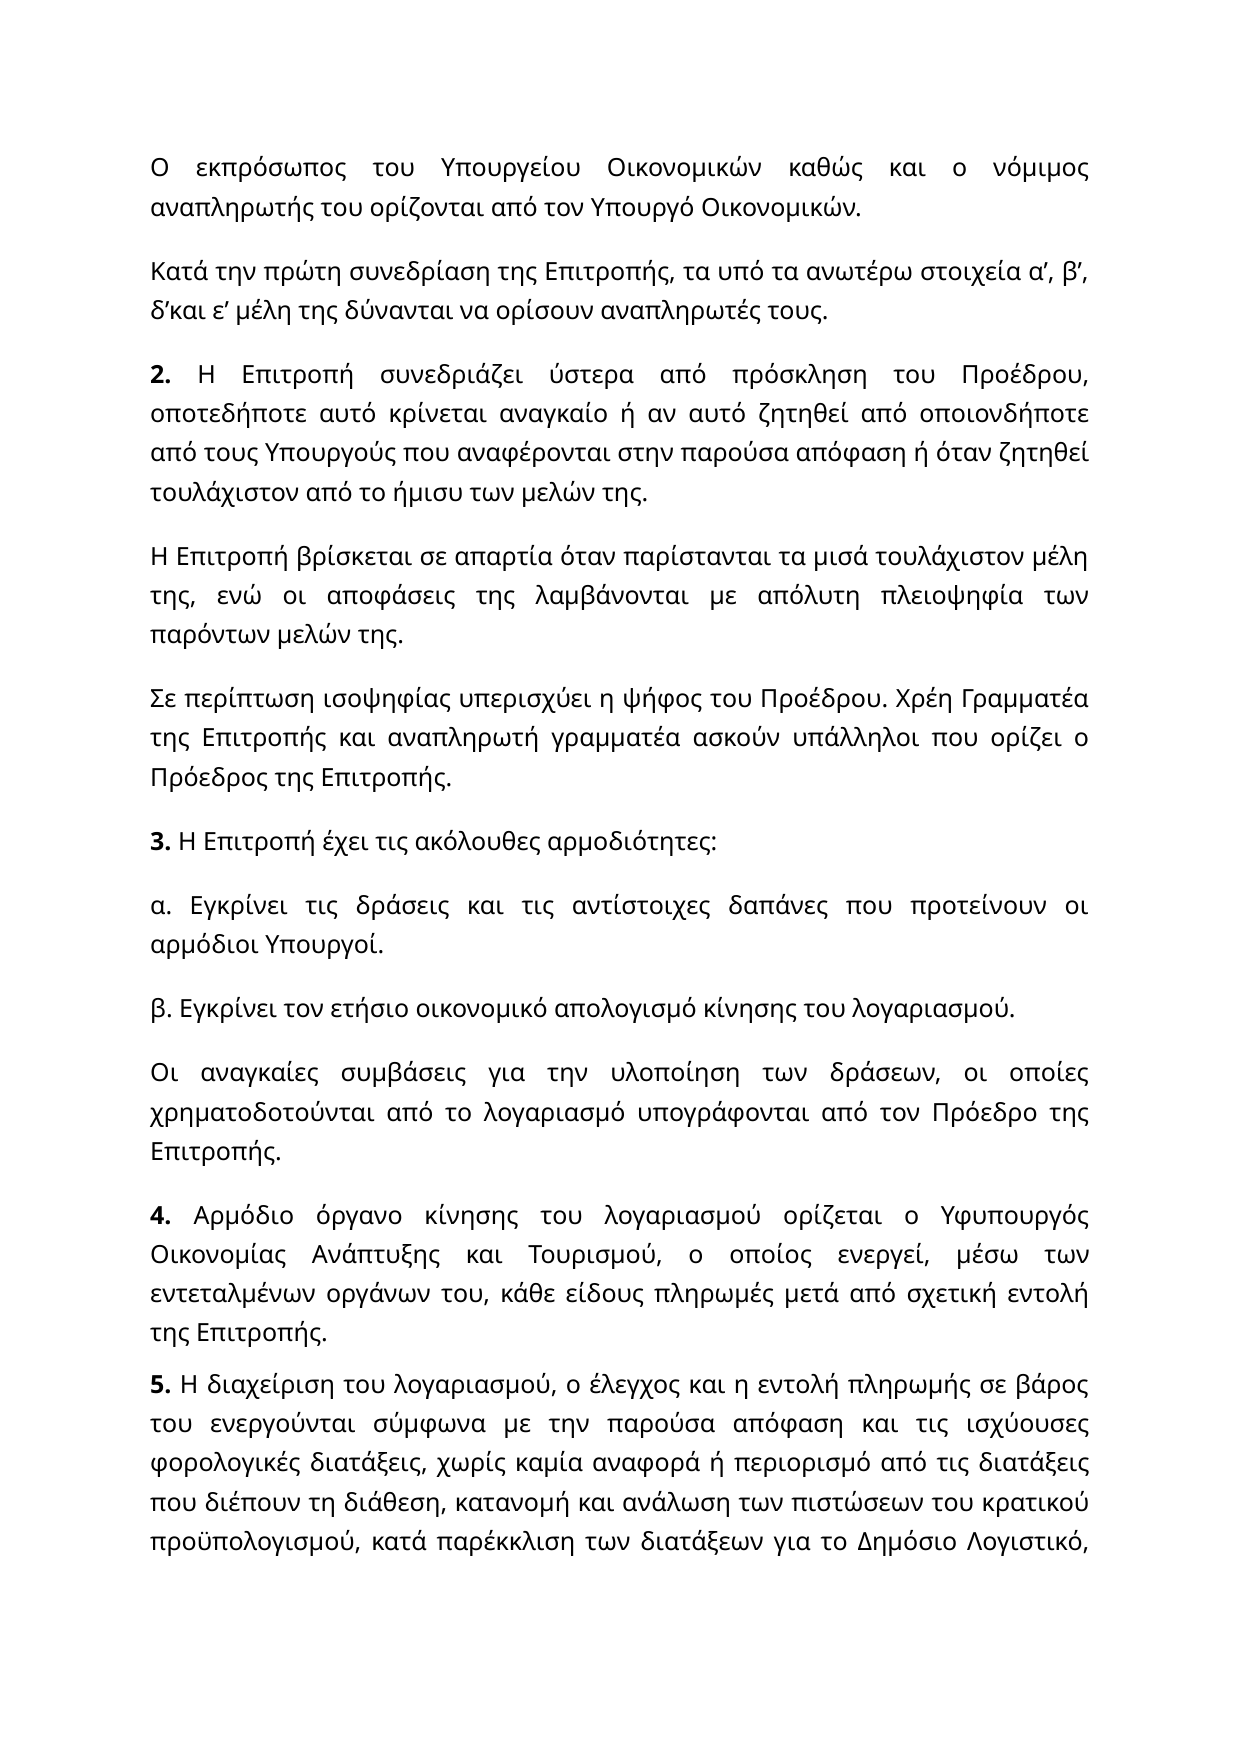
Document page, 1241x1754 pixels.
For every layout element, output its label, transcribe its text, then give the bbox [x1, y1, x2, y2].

text 3. Η Επιτροπή έχει τις ακόλουθες αρμοδιότητες: [150, 823, 1090, 857]
text 2. Η Επιτροπή συνεδριάζει ύστερα από πρόσκληση του Προέδρου, οποτεδήποτε αυτό κρίνεται αναγκαίο ή αν αυτό ζητηθεί από οποιονδήποτε από τους Υπουργούς που αναφέρονται στην παρούσα απόφαση ή όταν ζητηθεί τουλάχιστον από το ήμισυ των μελών της. [150, 357, 1090, 508]
text Η Επιτροπή βρίσκεται σε απαρτία όταν παρίστανται τα μισά τουλάχιστον μέλη της, ενώ οι αποφάσεις της λαμβάνονται με απόλυτη πλειοψηφία των παρόντων μελών της. [150, 538, 1090, 651]
text β. Εγκρίνει τον ετήσιο οικονομικό απολογισμό κίνησης του λογαριασμού. [150, 991, 1090, 1025]
text Σε περίπτωση ισοψηφίας υπερισχύει η ψήφος του Προέδρου. Χρέη Γραμματέα της Επιτροπής και αναπληρωτή γραμματέα ασκούν υπάλληλοι που ορίζει ο Πρόεδρος της Επιτροπής. [150, 681, 1090, 793]
text Ο εκπρόσωπος του Υπουργείου Οικονομικών καθώς και ο νόμιμος αναπληρωτής του ορίζονται από τον Υπουργό Οικονομικών. [150, 150, 1090, 223]
text Κατά την πρώτη συνεδρίαση της Επιτροπής, τα υπό τα ανωτέρω στοιχεία α’, β’, δ’και ε’ μέλη της δύνανται να ορίσουν αναπληρωτές τους. [150, 253, 1090, 327]
text Οι αναγκαίες συμβάσεις για την υλοποίηση των δράσεων, οι οποίες χρηματοδοτούνται από το λογαριασμό υπογράφονται από τον Πρόεδρο της Επιτροπής. [150, 1055, 1090, 1167]
text 5. Η διαχείριση του λογαριασμού, ο έλεγχος και η εντολή πληρωμής σε βάρος του ενεργούνται σύμφωνα με την παρούσα απόφαση και τις ισχύουσες φορολογικές διατάξεις, χωρίς καμία αναφορά ή περιορισμό από τις διατάξεις που διέπουν τη διάθεση, κατανομή και ανάλωση των πιστώσεων του κρατικού προϋπολογισμού, κατά παρέκκλιση των διατάξεων για το Δημόσιο Λογιστικό, [150, 1367, 1090, 1557]
text α. Εγκρίνει τις δράσεις και τις αντίστοιχες δαπάνες που προτείνουν οι αρμόδιοι Υπουργοί. [150, 887, 1090, 961]
text 4. Αρμόδιο όργανο κίνησης του λογαριασμού ορίζεται ο Υφυπουργός Οικονομίας Ανάπτυξης και Τουρισμού, ο οποίος ενεργεί, μέσω των εντεταλμένων οργάνων του, κάθε είδους πληρωμές μετά από σχετική εντολή της Επιτροπής. [150, 1197, 1090, 1349]
